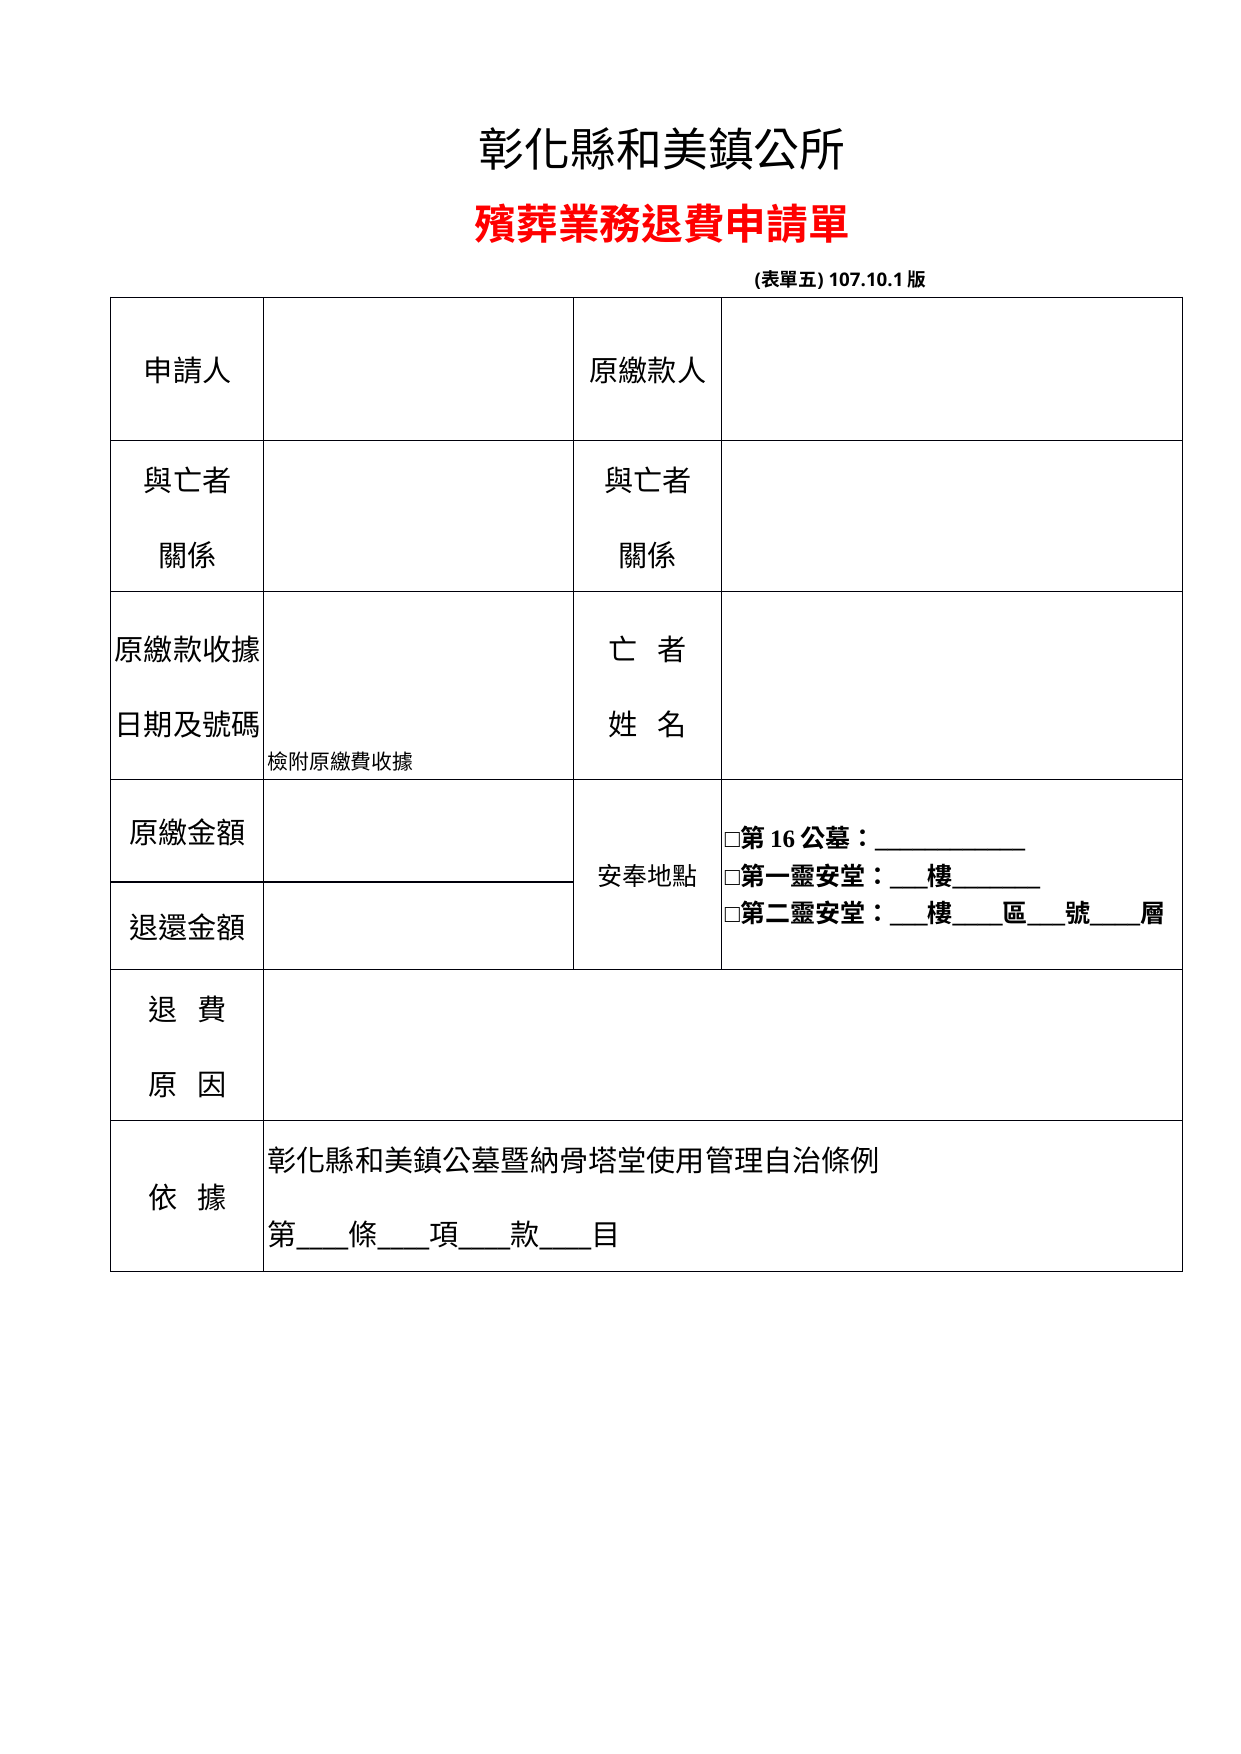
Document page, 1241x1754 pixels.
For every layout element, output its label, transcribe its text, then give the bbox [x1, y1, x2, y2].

table_cell [264, 780, 573, 881]
table_cell 亡 者 姓 名 [574, 592, 721, 779]
text (表單五) 107.10.1版 [187, 259, 1137, 297]
table_cell 退還金額 [111, 883, 263, 969]
text 彰化縣和美鎮公所 [187, 109, 1137, 184]
table_header 原繳款人 [574, 298, 721, 440]
table_cell [722, 592, 1182, 779]
table_cell [264, 441, 573, 591]
table_cell 與亡者 關係 [574, 441, 721, 591]
table_cell 依 據 [111, 1121, 263, 1271]
table_cell 原繳款收據 日期及號碼 [111, 592, 263, 779]
table_cell [722, 441, 1182, 591]
table_header [722, 298, 1182, 440]
table_cell [264, 970, 1182, 1120]
table_cell □第16公墓：____________ □第一靈安堂：___樓_______ □第二靈安堂：___樓____區___號____層 [722, 780, 1182, 969]
table_cell 安奉地點 [574, 780, 721, 969]
table_header 申請人 [111, 298, 263, 440]
table_cell 與亡者 關係 [111, 441, 263, 591]
table_cell 檢附原繳費收據 [264, 592, 573, 779]
table_header [264, 298, 573, 440]
table_cell [264, 883, 573, 969]
text 殯葬業務退費申請單 [187, 184, 1137, 259]
table_cell 彰化縣和美鎮公墓暨納骨塔堂使用管理自治條例 第____條____項____款____目 [264, 1121, 1182, 1271]
table_cell 原繳金額 [111, 780, 263, 881]
table_cell 退 費 原 因 [111, 970, 263, 1120]
